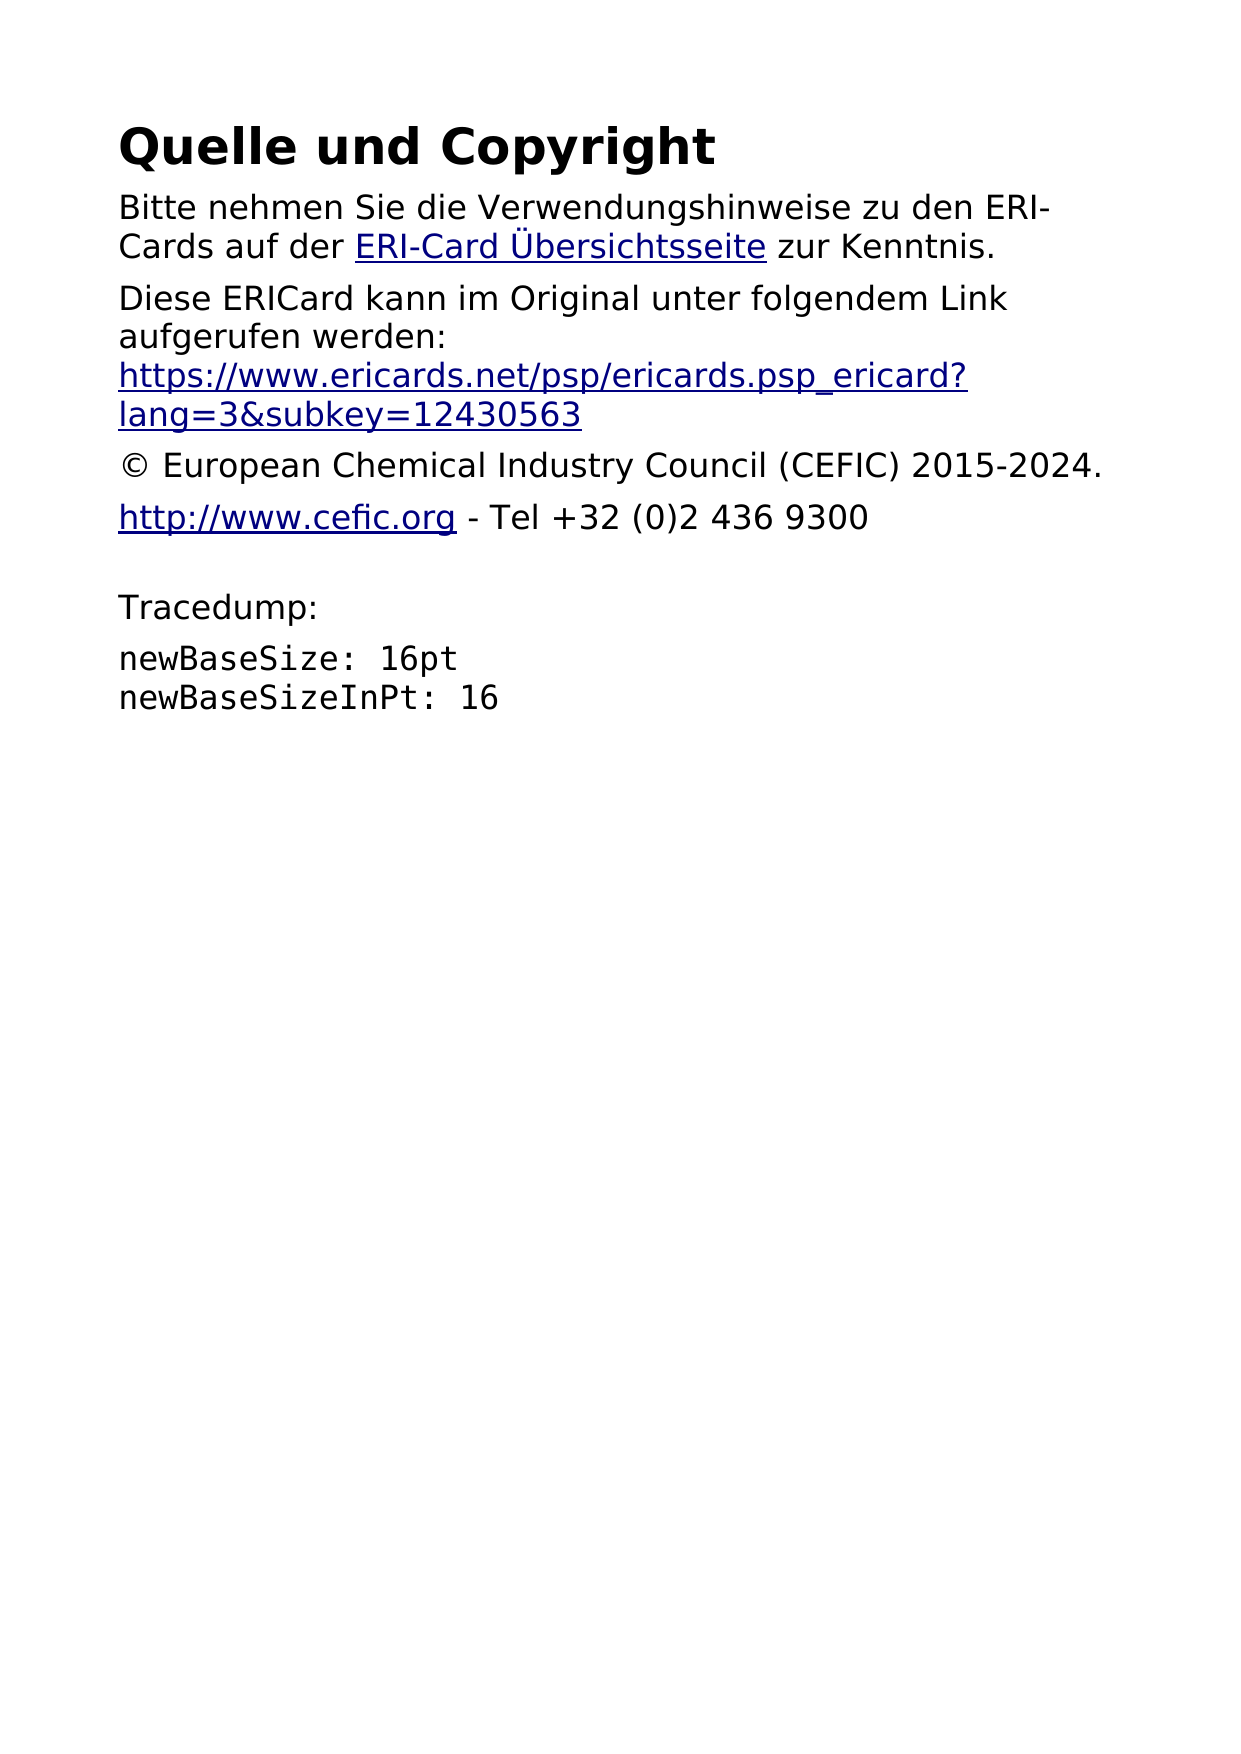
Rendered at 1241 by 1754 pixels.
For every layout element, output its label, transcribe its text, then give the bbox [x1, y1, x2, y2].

text newBaseSize: 16pt newBaseSizeInPt: 16 [118, 640, 1122, 718]
text Diese ERICard kann im Original unter folgendem Link aufgerufen werden: https://www.ericards.net/psp/ericards.psp_ericard?lang=3&subkey=12430563 [118, 279, 1122, 434]
text Tracedump: [118, 550, 1122, 627]
text © European Chemical Industry Council (CEFIC) 2015-2024. [118, 447, 1122, 486]
subtitle Quelle und Copyright [118, 118, 1122, 176]
text http://www.cefic.org - Tel +32 (0)2 436 9300 [118, 498, 1122, 537]
text Bitte nehmen Sie die Verwendungshinweise zu den ERI-Cards auf der ERI-Card Übersichtsseite zur Kenntnis. [118, 189, 1122, 267]
